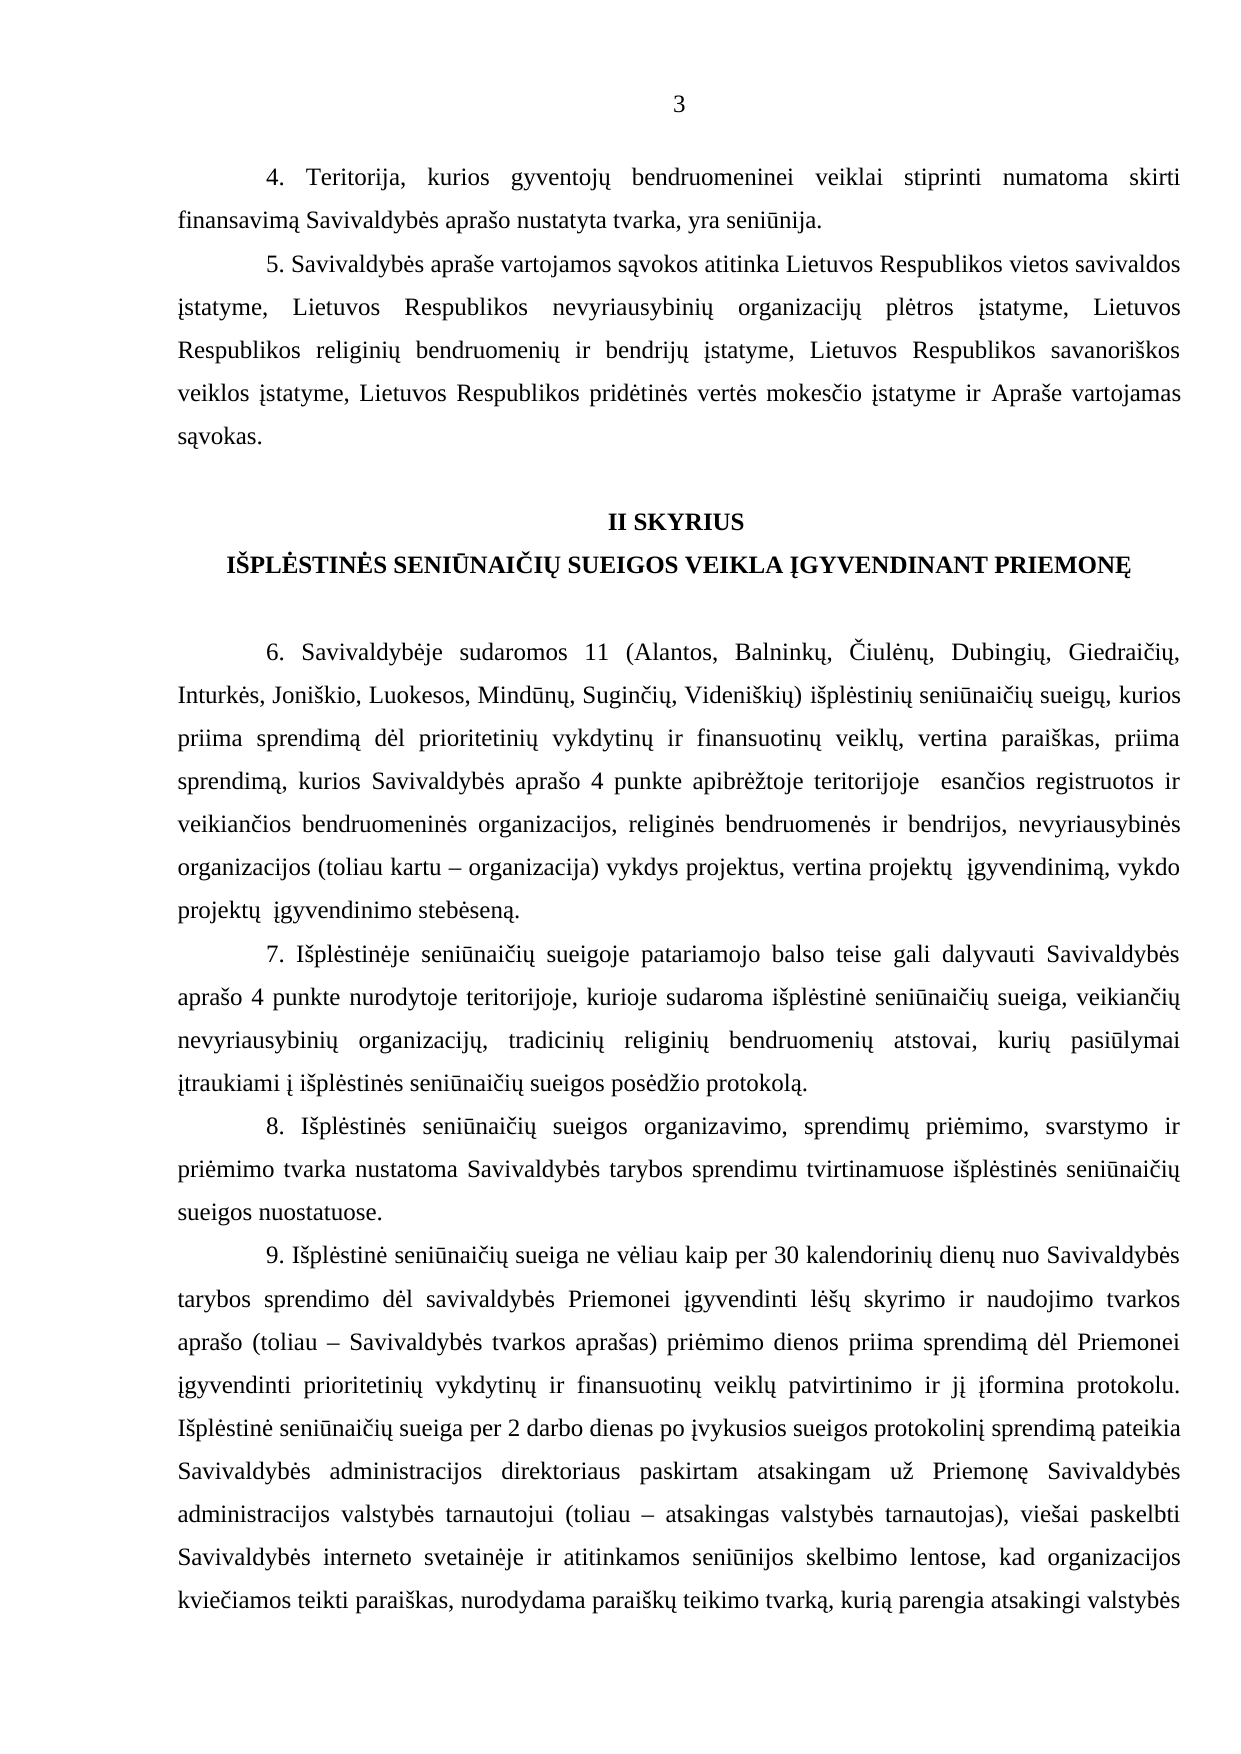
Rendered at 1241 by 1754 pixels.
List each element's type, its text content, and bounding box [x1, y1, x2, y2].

text II SKYRIUS [177, 507, 1181, 536]
text 5. Savivaldybės apraše vartojamos sąvokos atitinka Lietuvos Respublikos vietos savivaldos įstatyme, Lietuvos Respublikos nevyriausybinių organizacijų plėtros įstatyme, Lietuvos Respublikos religinių bendruomenių ir bendrijų įstatyme, Lietuvos Respublikos savanoriškos veiklos įstatyme, Lietuvos Respublikos pridėtinės vertės mokesčio įstatyme ir Apraše vartojamas sąvokas. [177, 249, 1181, 450]
text IŠPLĖSTINĖS SENIŪNAIČIŲ SUEIGOS VEIKLA ĮGYVENDINANT PRIEMONĘ [177, 551, 1181, 579]
text 6. Savivaldybėje sudaromos 11 (Alantos, Balninkų, Čiulėnų, Dubingių, Giedraičių, Inturkės, Joniškio, Luokesos, Mindūnų, Suginčių, Videniškių) išplėstinių seniūnaičių sueigų, kurios priima sprendimą dėl prioritetinių vykdytinų ir finansuotinų veiklų, vertina paraiškas, priima sprendimą, kurios Savivaldybės aprašo 4 punkte apibrėžtoje teritorijoje esančios registruotos ir veikiančios bendruomeninės organizacijos, religinės bendruomenės ir bendrijos, nevyriausybinės organizacijos (toliau kartu – organizacija) vykdys projektus, vertina projektų įgyvendinimą, vykdo projektų įgyvendinimo stebėseną. [177, 637, 1181, 924]
text 7. Išplėstinėje seniūnaičių sueigoje patariamojo balso teise gali dalyvauti Savivaldybės aprašo 4 punkte nurodytoje teritorijoje, kurioje sudaroma išplėstinė seniūnaičių sueiga, veikiančių nevyriausybinių organizacijų, tradicinių religinių bendruomenių atstovai, kurių pasiūlymai įtraukiami į išplėstinės seniūnaičių sueigos posėdžio protokolą. [177, 939, 1181, 1097]
text 9. Išplėstinė seniūnaičių sueiga ne vėliau kaip per 30 kalendorinių dienų nuo Savivaldybės tarybos sprendimo dėl savivaldybės Priemonei įgyvendinti lėšų skyrimo ir naudojimo tvarkos aprašo (toliau – Savivaldybės tvarkos aprašas) priėmimo dienos priima sprendimą dėl Priemonei įgyvendinti prioritetinių vykdytinų ir finansuotinų veiklų patvirtinimo ir jį įformina protokolu. Išplėstinė seniūnaičių sueiga per 2 darbo dienas po įvykusios sueigos protokolinį sprendimą pateikia Savivaldybės administracijos direktoriaus paskirtam atsakingam už Priemonę Savivaldybės administracijos valstybės tarnautojui (toliau – atsakingas valstybės tarnautojas), viešai paskelbti Savivaldybės interneto svetainėje ir atitinkamos seniūnijos skelbimo lentose, kad organizacijos kviečiamos teikti paraiškas, nurodydama paraiškų teikimo tvarką, kurią parengia atsakingi valstybės [177, 1241, 1181, 1614]
text 8. Išplėstinės seniūnaičių sueigos organizavimo, sprendimų priėmimo, svarstymo ir priėmimo tvarka nustatoma Savivaldybės tarybos sprendimu tvirtinamuose išplėstinės seniūnaičių sueigos nuostatuose. [177, 1111, 1181, 1226]
text 4. Teritorija, kurios gyventojų bendruomeninei veiklai stiprinti numatoma skirti finansavimą Savivaldybės aprašo nustatyta tvarka, yra seniūnija. [177, 162, 1181, 234]
